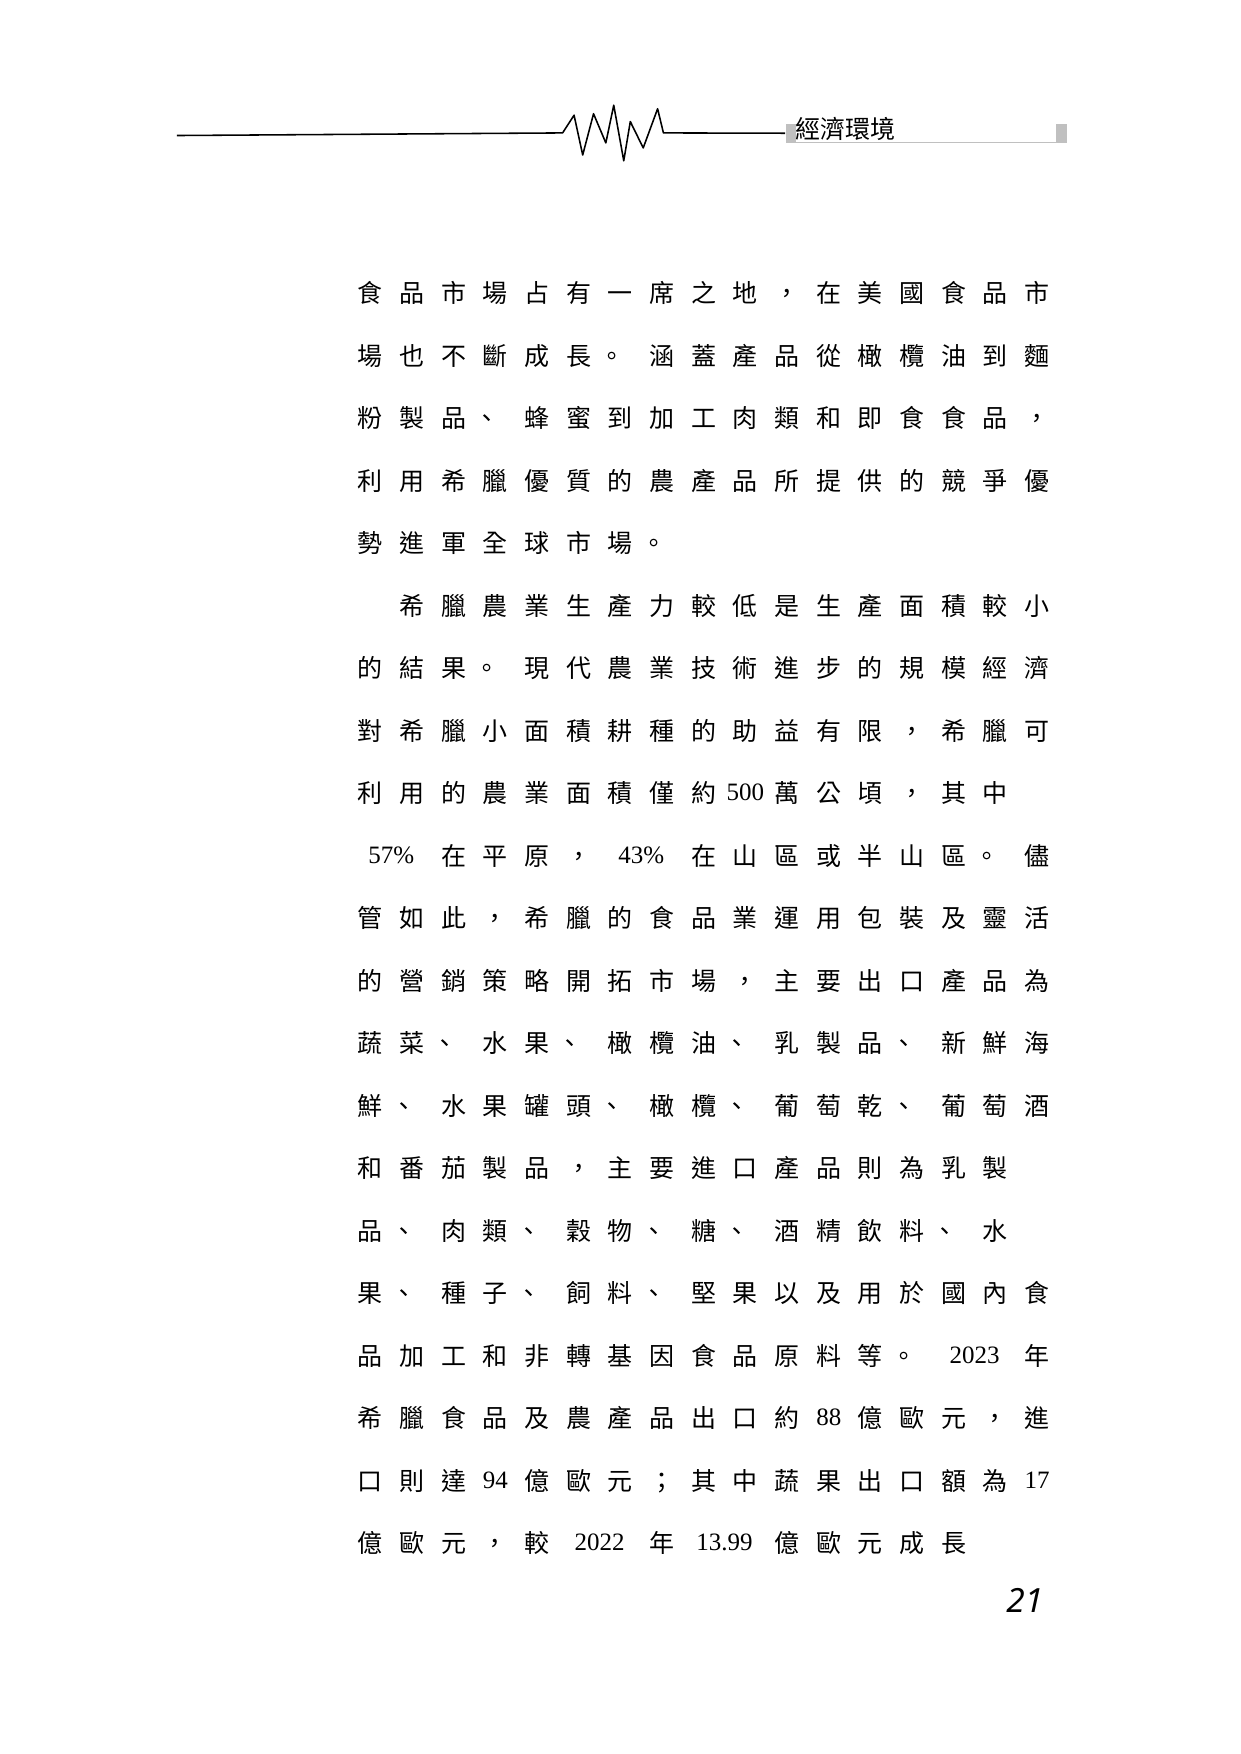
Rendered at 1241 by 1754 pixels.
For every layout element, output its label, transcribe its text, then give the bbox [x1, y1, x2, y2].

text 食品市場占有一席之地，在美國食品市場也不斷成長。涵蓋產品從橄欖油到麵粉製品、蜂蜜到加工肉類和即食食品，利用希臘優質的農產品所提供的競爭優勢進軍全球市場。 [330, 250, 1058, 563]
text 希臘農業生產力較低是生產面積較小的結果。現代農業技術進步的規模經濟對希臘小面積耕種的助益有限，希臘可利用的農業面積僅約500萬公頃，其中57%在平原，43%在山區或半山區。儘管如此，希臘的食品業運用包裝及靈活的營銷策略開拓市場，主要出口產品為蔬菜、水果、橄欖油、乳製品、新鮮海鮮、水果罐頭、橄欖、葡萄乾、葡萄酒和番茄製品，主要進口產品則為乳製品、肉類、穀物、糖、酒精飲料、水果、種子、飼料、堅果以及用於國內食品加工和非轉基因食品原料等。2023年希臘食品及農產品出口約88億歐元，進口則達94億歐元；其中蔬果出口額為17億歐元，較2022年13.99億歐元成長 [330, 563, 1058, 1563]
